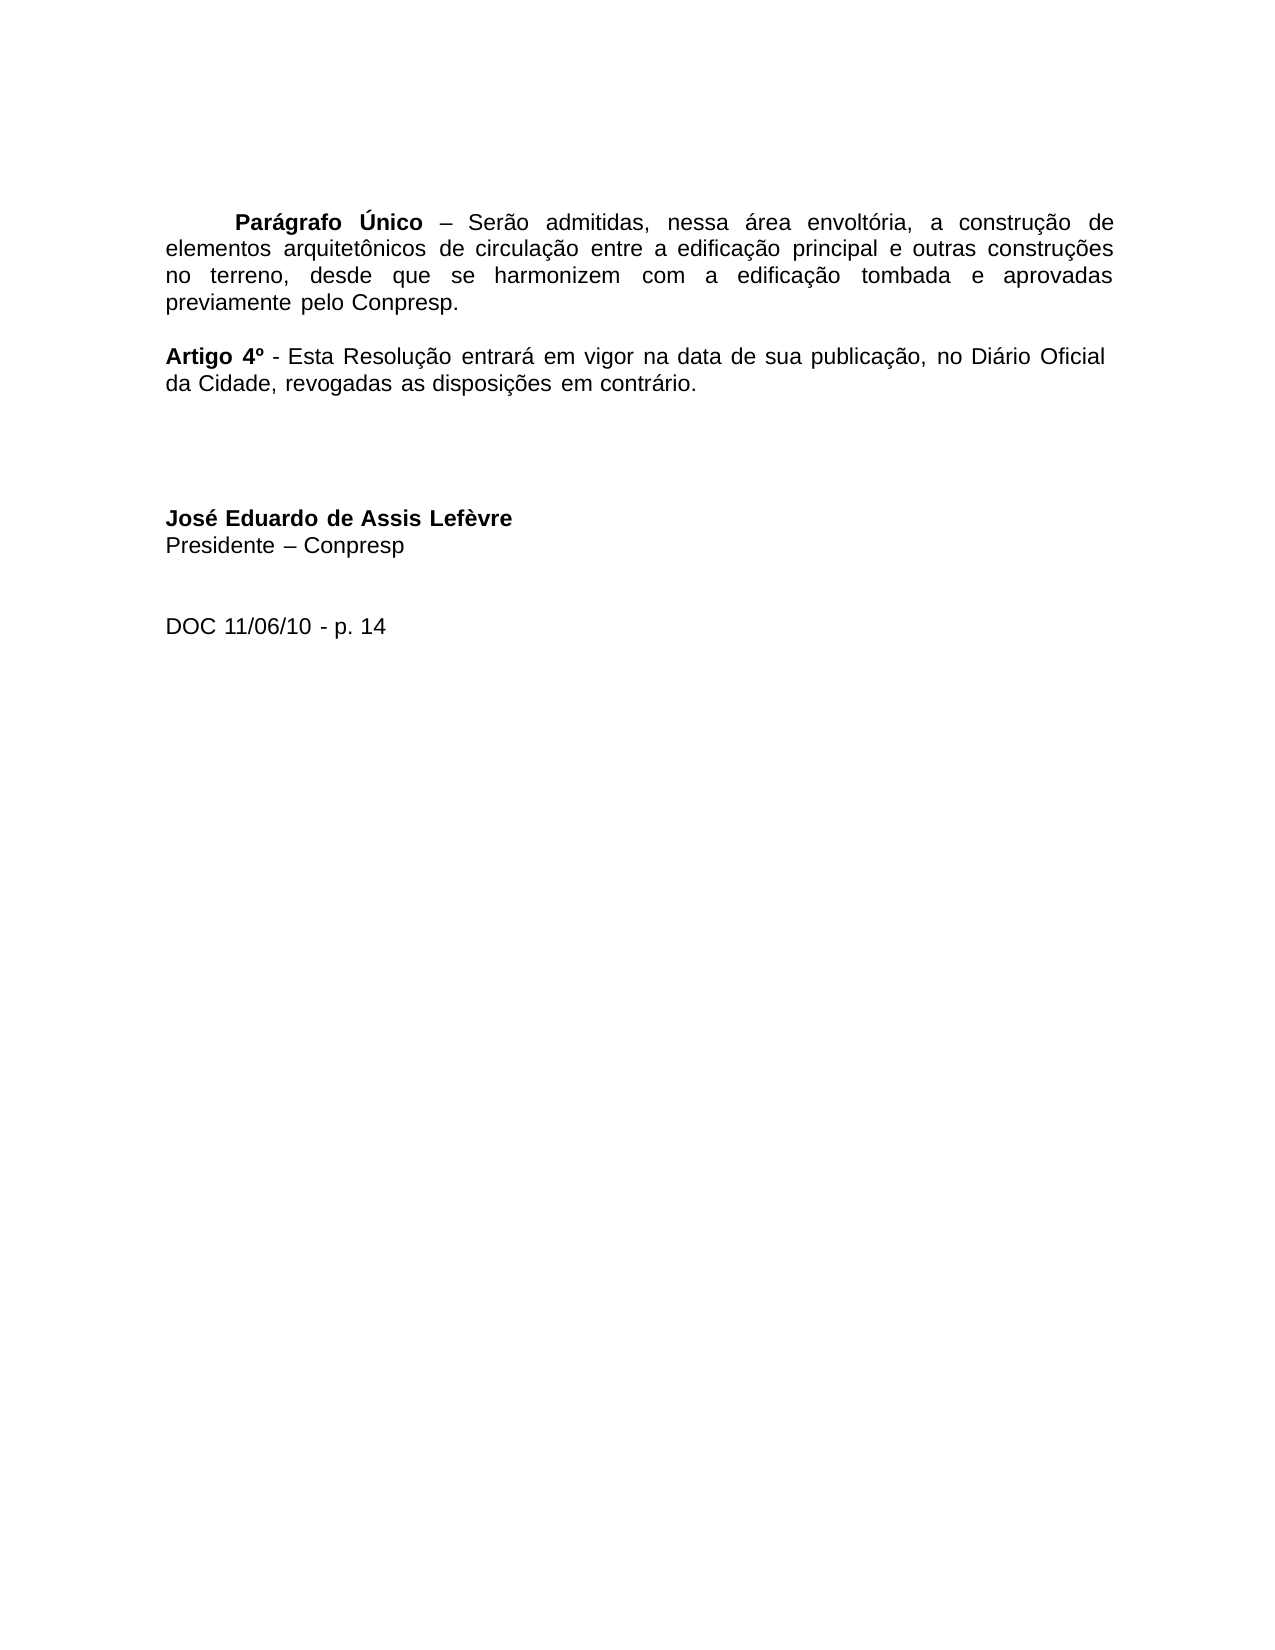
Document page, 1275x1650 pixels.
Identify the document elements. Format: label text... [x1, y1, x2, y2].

text Parágrafo Único – Serão admitidas, nessa área envoltória, a construção de elementos arquitetônicos de circulação entre a edificação principal e outras construções no terreno, desde que se harmonizem com a edificação tombada e aprovadas previamente pelo Conpresp. [165, 208, 1114, 315]
text DOC 11/06/10 - p. 14 [165, 613, 1121, 639]
text José Eduardo de Assis Lefèvre [165, 505, 1121, 531]
text Artigo 4º - Esta Resolução entrará em vigor na data de sua publicação, no Diário Oficial da Cidade, revogadas as disposições em contrário. [165, 343, 1114, 396]
text Presidente – Conpresp [165, 532, 1121, 558]
